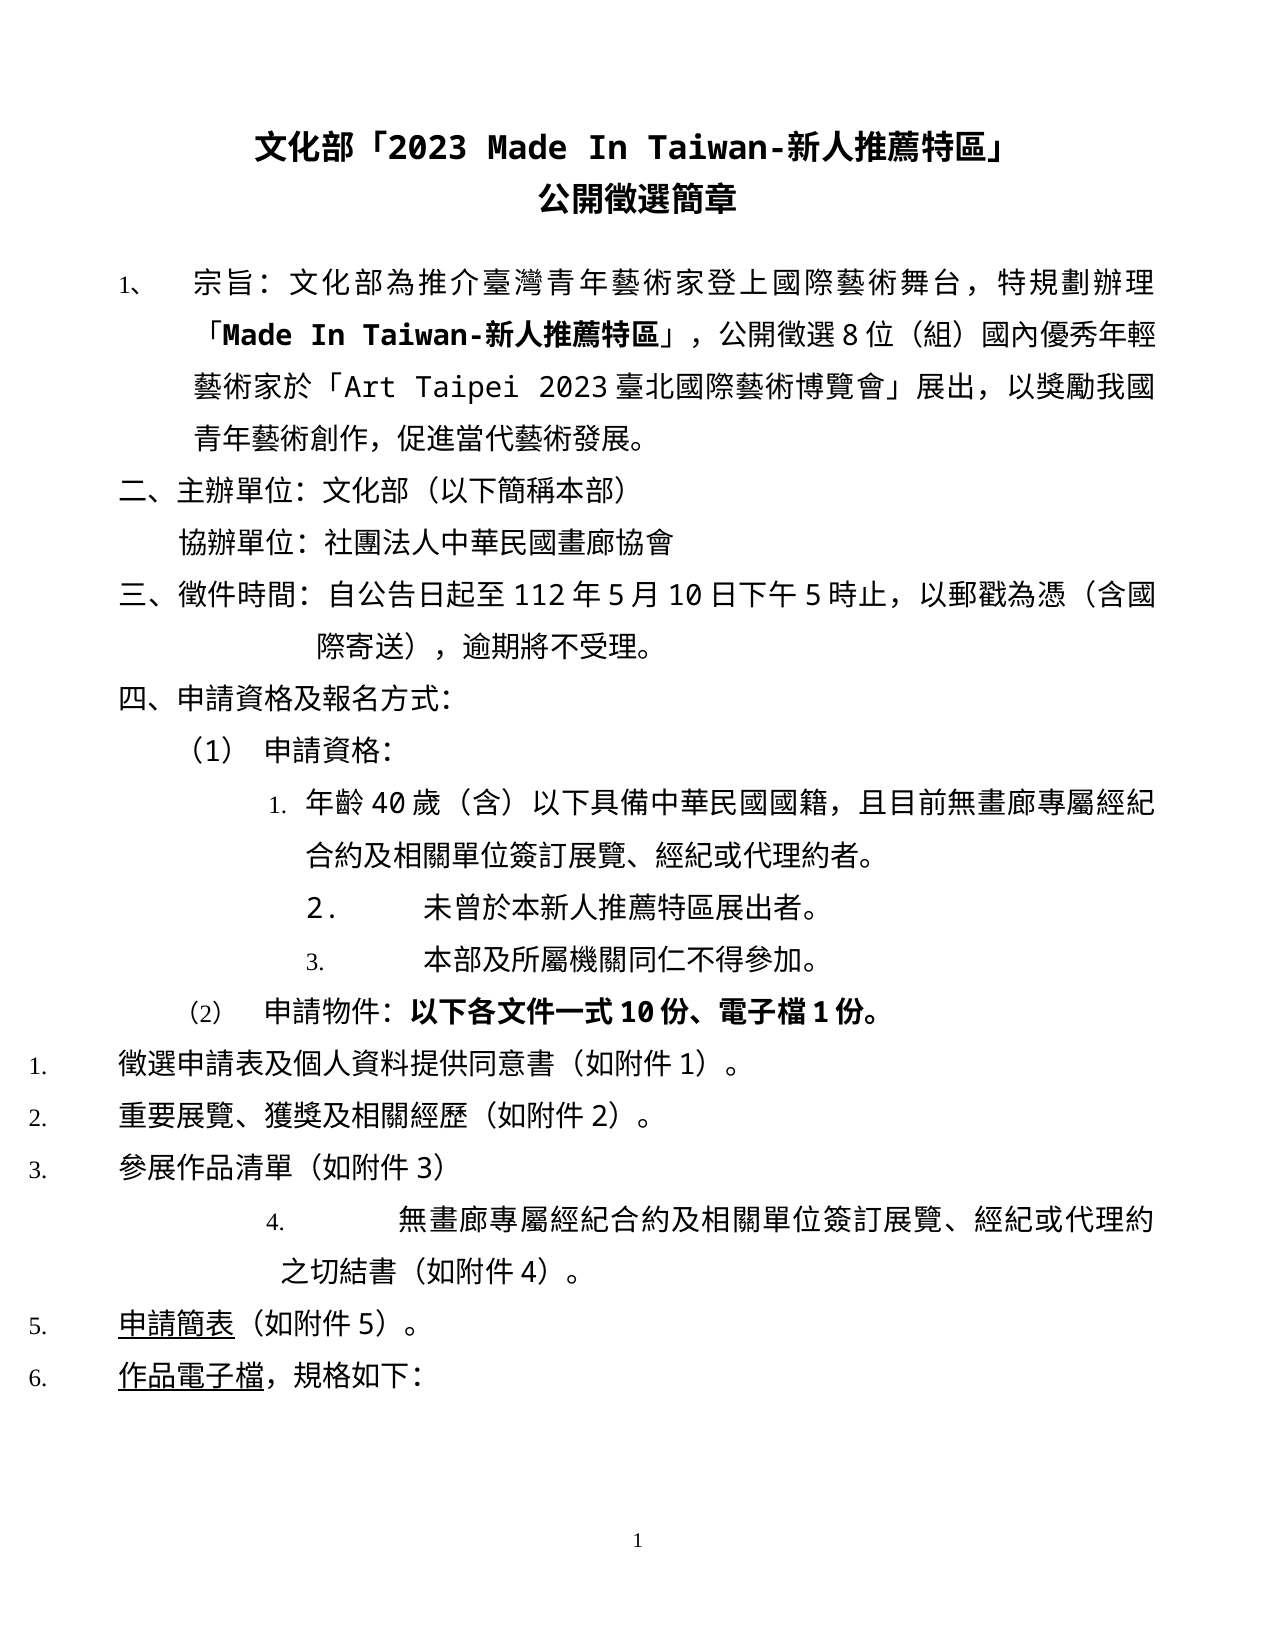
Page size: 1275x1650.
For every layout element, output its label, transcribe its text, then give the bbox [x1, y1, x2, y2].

list 申請資格： [174, 720, 1157, 772]
list 未曾於本新人推薦特區展出者。 [306, 876, 1157, 928]
list 年齡40歲（含）以下具備中華民國國籍，且目前無畫廊專屬經紀合約及相關單位簽訂展覽、經紀或代理約者。 [268, 772, 1157, 876]
list 申請物件：以下各文件一式10份、電子檔1份。 [174, 981, 1157, 1033]
list 本部及所屬機關同仁不得參加。 [306, 928, 1157, 981]
text 四、申請資格及報名方式： [118, 668, 1157, 720]
list 無畫廊專屬經紀合約及相關單位簽訂展覽、經紀或代理約之切結書（如附件4）。 [266, 1189, 1157, 1293]
text 二、主辦單位：文化部（以下簡稱本部） [118, 460, 1157, 512]
list 參展作品清單（如附件3） [28, 1137, 1157, 1189]
list 宗旨：文化部為推介臺灣青年藝術家登上國際藝術舞台，特規劃辦理「Made In Taiwan-新人推薦特區」，公開徵選8位（組）國內優秀年輕藝術家於「Art Taipei 2023臺北國際藝術博覽會」展出，以獎勵我國青年藝術創作，促進當代藝術發展。 [118, 251, 1157, 460]
text 公開徵選簡章 [118, 170, 1157, 222]
list 申請簡表（如附件5）。 [28, 1293, 1157, 1345]
list 作品電子檔，規格如下： [28, 1345, 1157, 1397]
text 文化部「2023 Made In Taiwan-新人推薦特區」 [118, 118, 1157, 170]
list 重要展覽、獲獎及相關經歷（如附件2）。 [28, 1085, 1157, 1137]
list 徵選申請表及個人資料提供同意書（如附件1）。 [28, 1033, 1157, 1085]
text 三、徵件時間：自公告日起至112年5月10日下午5時止，以郵戳為憑（含國際寄送），逾期將不受理。 [118, 564, 1157, 668]
text 協辦單位：社團法人中華民國畫廊協會 [178, 512, 1157, 564]
